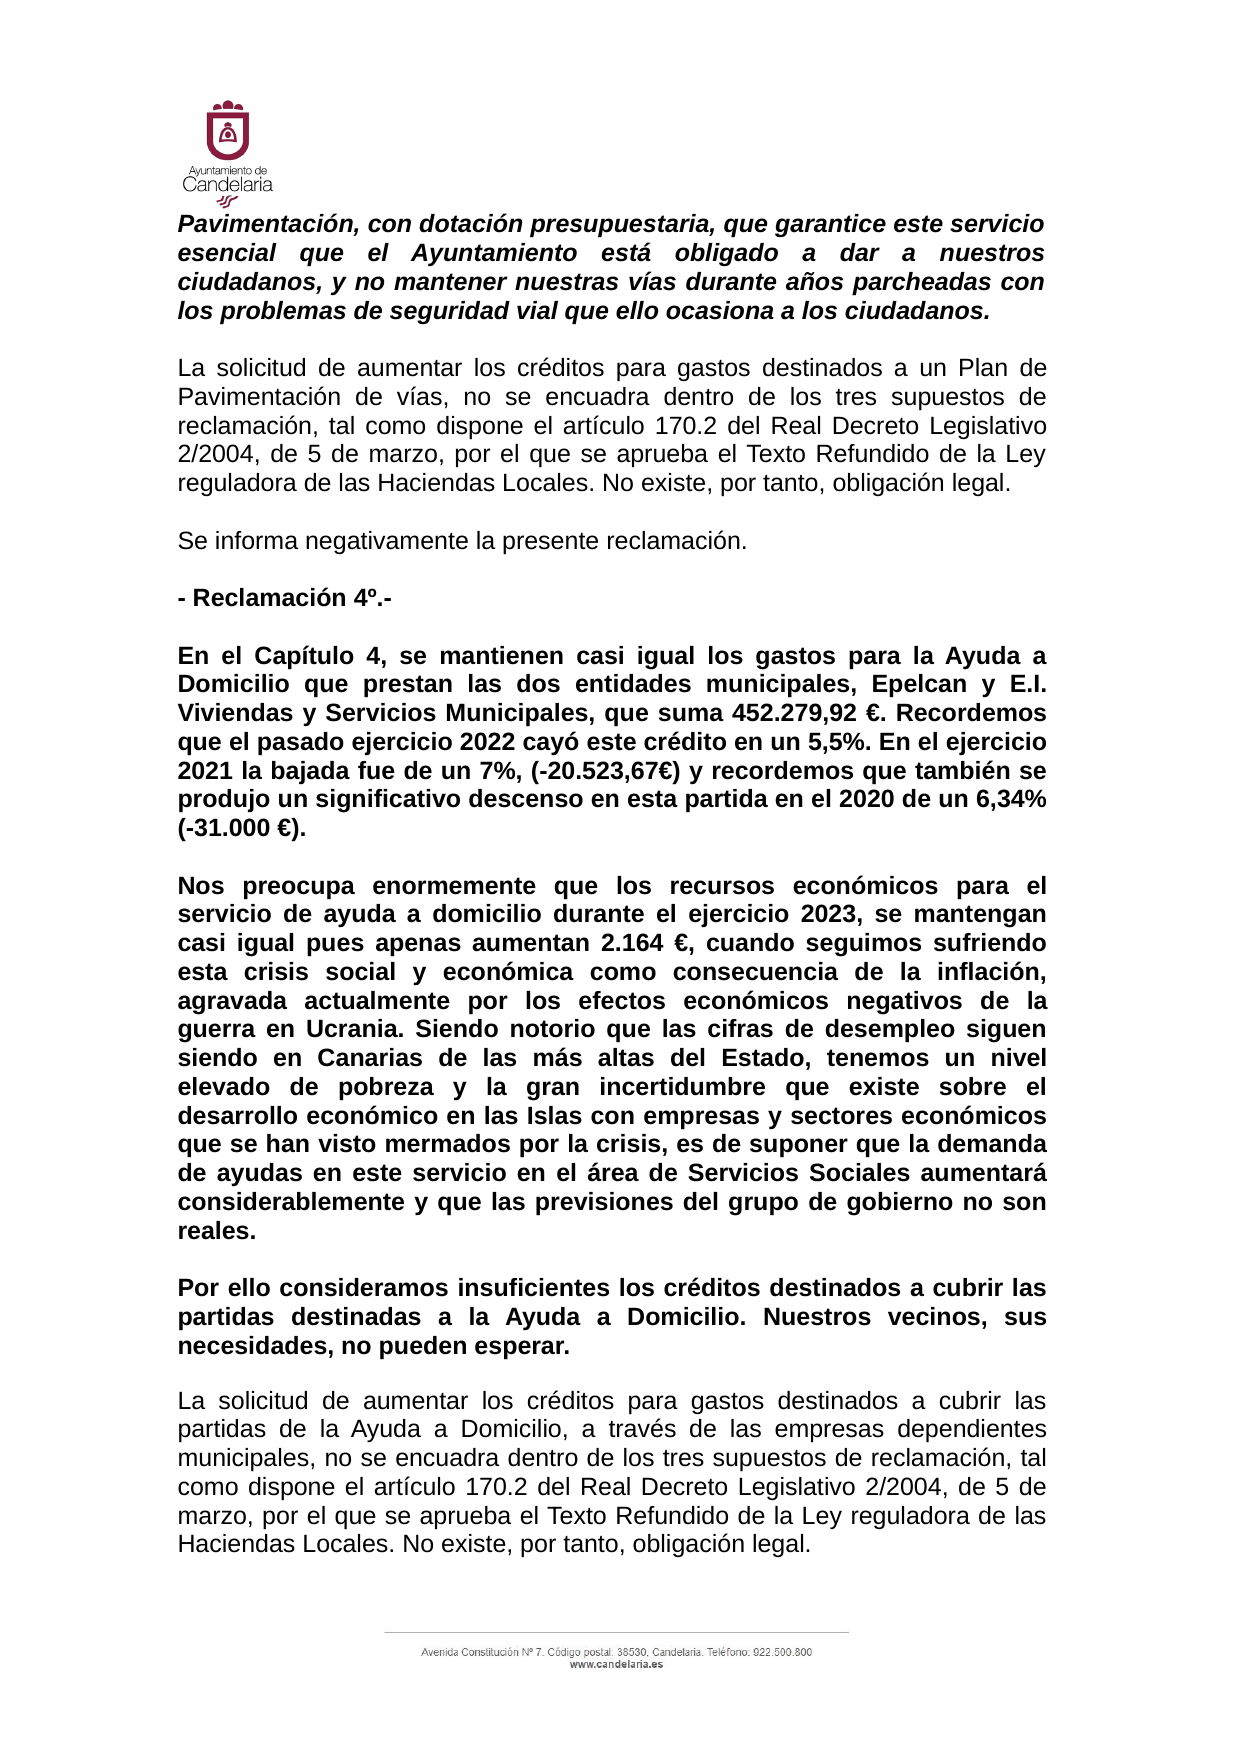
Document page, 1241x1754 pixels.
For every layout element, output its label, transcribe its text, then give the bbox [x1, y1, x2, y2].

text Pavimentación, con dotación presupuestaria, que garantice este servicio esencial que el Ayuntamiento está obligado a dar a nuestros ciudadanos, y no mantener nuestras vías durante años parcheadas con los problemas de seguridad vial que ello ocasiona a los ciudadanos. [177, 209, 1048, 324]
text Nos preocupa enormemente que los recursos económicos para el servicio de ayuda a domicilio durante el ejercicio 2023, se mantengan casi igual pues apenas aumentan 2.164 €, cuando seguimos sufriendo esta crisis social y económica como consecuencia de la inflación, agravada actualmente por los efectos económicos negativos de la guerra en Ucrania. Siendo notorio que las cifras de desempleo siguen siendo en Canarias de las más altas del Estado, tenemos un nivel elevado de pobreza y la gran incertidumbre que existe sobre el desarrollo económico en las Islas con empresas y sectores económicos que se han visto mermados por la crisis, es de suponer que la demanda de ayudas en este servicio en el área de Servicios Sociales aumentará considerablemente y que las previsiones del grupo de gobierno no son reales. [177, 871, 1048, 1244]
text - Reclamación 4º.- [177, 583, 1048, 612]
text En el Capítulo 4, se mantienen casi igual los gastos para la Ayuda a Domicilio que prestan las dos entidades municipales, Epelcan y E.I. Viviendas y Servicios Municipales, que suma 452.279,92 €. Recordemos que el pasado ejercicio 2022 cayó este crédito en un 5,5%. En el ejercicio 2021 la bajada fue de un 7%, (-20.523,67€) y recordemos que también se produjo un significativo descenso en esta partida en el 2020 de un 6,34% (-31.000 €). [177, 641, 1048, 842]
text La solicitud de aumentar los créditos para gastos destinados a cubrir las partidas de la Ayuda a Domicilio, a través de las empresas dependientes municipales, no se encuadra dentro de los tres supuestos de reclamación, tal como dispone el artículo 170.2 del Real Decreto Legislativo 2/2004, de 5 de marzo, por el que se aprueba el Texto Refundido de la Ley reguladora de las Haciendas Locales. No existe, por tanto, obligación legal. [177, 1386, 1048, 1558]
text Por ello consideramos insuficientes los créditos destinados a cubrir las partidas destinadas a la Ayuda a Domicilio. Nuestros vecinos, sus necesidades, no pueden esperar. [177, 1273, 1048, 1359]
text Se informa negativamente la presente reclamación. [177, 526, 1048, 554]
text La solicitud de aumentar los créditos para gastos destinados a un Plan de Pavimentación de vías, no se encuadra dentro de los tres supuestos de reclamación, tal como dispone el artículo 170.2 del Real Decreto Legislativo 2/2004, de 5 de marzo, por el que se aprueba el Texto Refundido de la Ley reguladora de las Haciendas Locales. No existe, por tanto, obligación legal. [177, 353, 1048, 497]
